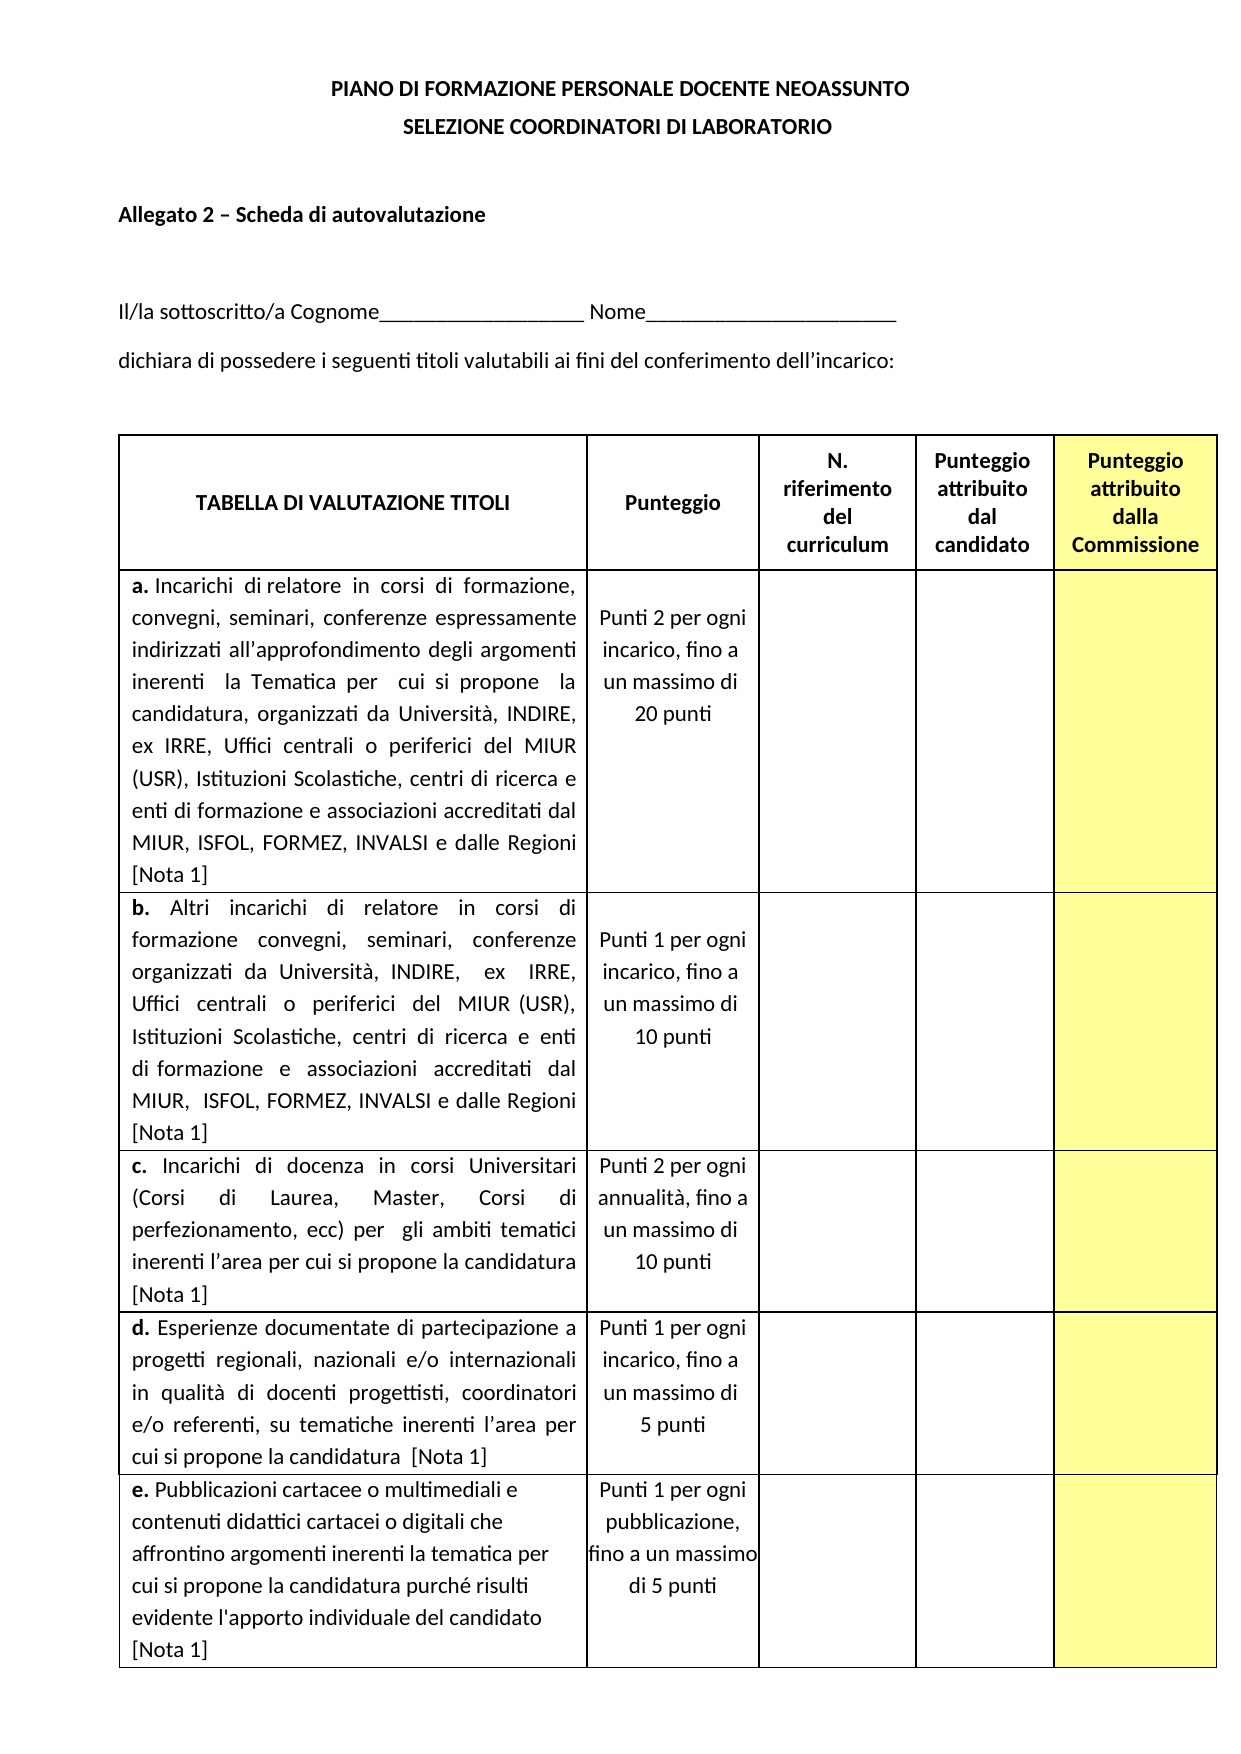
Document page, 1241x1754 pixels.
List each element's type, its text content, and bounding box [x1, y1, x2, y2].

table_header TABELLA DI VALUTAZIONE TITOLI [120, 436, 586, 569]
table_cell [1055, 571, 1216, 892]
table_cell [917, 893, 1053, 1150]
table_cell [1055, 1475, 1216, 1667]
table_cell e. Pubblicazioni cartacee o multimediali e contenuti didattici cartacei o digitali che affrontino argomenti inerenti la tematica per cui si propone la candidatura purché risulti evidente l'apporto individuale del candidato [Nota 1] [120, 1475, 586, 1667]
table_cell [917, 1475, 1053, 1667]
table_cell b. Altri incarichi di relatore in corsi di formazione convegni, seminari, conferenze organizzati da Università, INDIRE, ex IRRE, Uffici centrali o periferici del MIUR (USR), Istituzioni Scolastiche, centri di ricerca e enti di formazione e associazioni accreditati dal MIUR, ISFOL, FORMEZ, INVALSI e dalle Regioni [Nota 1] [120, 893, 586, 1150]
table_cell [760, 571, 915, 892]
table_cell [917, 1313, 1053, 1474]
text Allegato 2 – Scheda di autovalutazione [118, 200, 1122, 228]
table_cell [760, 1151, 915, 1311]
table_header N. riferimento del curriculum [760, 436, 915, 569]
table_cell [917, 571, 1053, 892]
table_cell [760, 1475, 915, 1667]
table_header Punteggio attribuito dal candidato [917, 436, 1053, 569]
table_cell [760, 893, 915, 1150]
table_cell [1055, 893, 1216, 1150]
table_cell Punti 1 per ogni incarico, fino a un massimo di 10 punti [588, 893, 758, 1150]
table_header Punteggio [588, 436, 758, 569]
table_cell [1055, 1151, 1216, 1311]
table_header Punteggio attribuito dalla Commissione [1055, 436, 1216, 569]
table_cell a. Incarichi di relatore in corsi di formazione, convegni, seminari, conferenze espressamente indirizzati all’approfondimento degli argomenti inerenti la Tematica per cui si propone la candidatura, organizzati da Università, INDIRE, ex IRRE, Uffici centrali o periferici del MIUR (USR), Istituzioni Scolastiche, centri di ricerca e enti di formazione e associazioni accreditati dal MIUR, ISFOL, FORMEZ, INVALSI e dalle Regioni [Nota 1] [120, 571, 586, 892]
table_cell d. Esperienze documentate di partecipazione a progetti regionali, nazionali e/o internazionali in qualità di docenti progettisti, coordinatori e/o referenti, su tematiche inerenti l’area per cui si propone la candidatura [Nota 1] [120, 1313, 586, 1474]
table_cell [1055, 1313, 1216, 1474]
text Il/la sottoscritto/a Cognome__________________ Nome______________________ [118, 297, 1122, 326]
text dichiara di possedere i seguenti titoli valutabili ai fini del conferimento dell’incarico: [118, 346, 1122, 374]
table_cell Punti 2 per ogni incarico, fino a un massimo di 20 punti [588, 571, 758, 892]
table_cell [760, 1313, 915, 1474]
table_cell Punti 1 per ogni pubblicazione, fino a un massimo di 5 punti [588, 1475, 758, 1667]
table_cell [917, 1151, 1053, 1311]
table_cell Punti 1 per ogni incarico, fino a un massimo di 5 punti [588, 1313, 758, 1474]
table_cell Punti 2 per ogni annualità, fino a un massimo di 10 punti [588, 1151, 758, 1311]
table_cell c. Incarichi di docenza in corsi Universitari (Corsi di Laurea, Master, Corsi di perfezionamento, ecc) per gli ambiti tematici inerenti l’area per cui si propone la candidatura [Nota 1] [120, 1151, 586, 1311]
